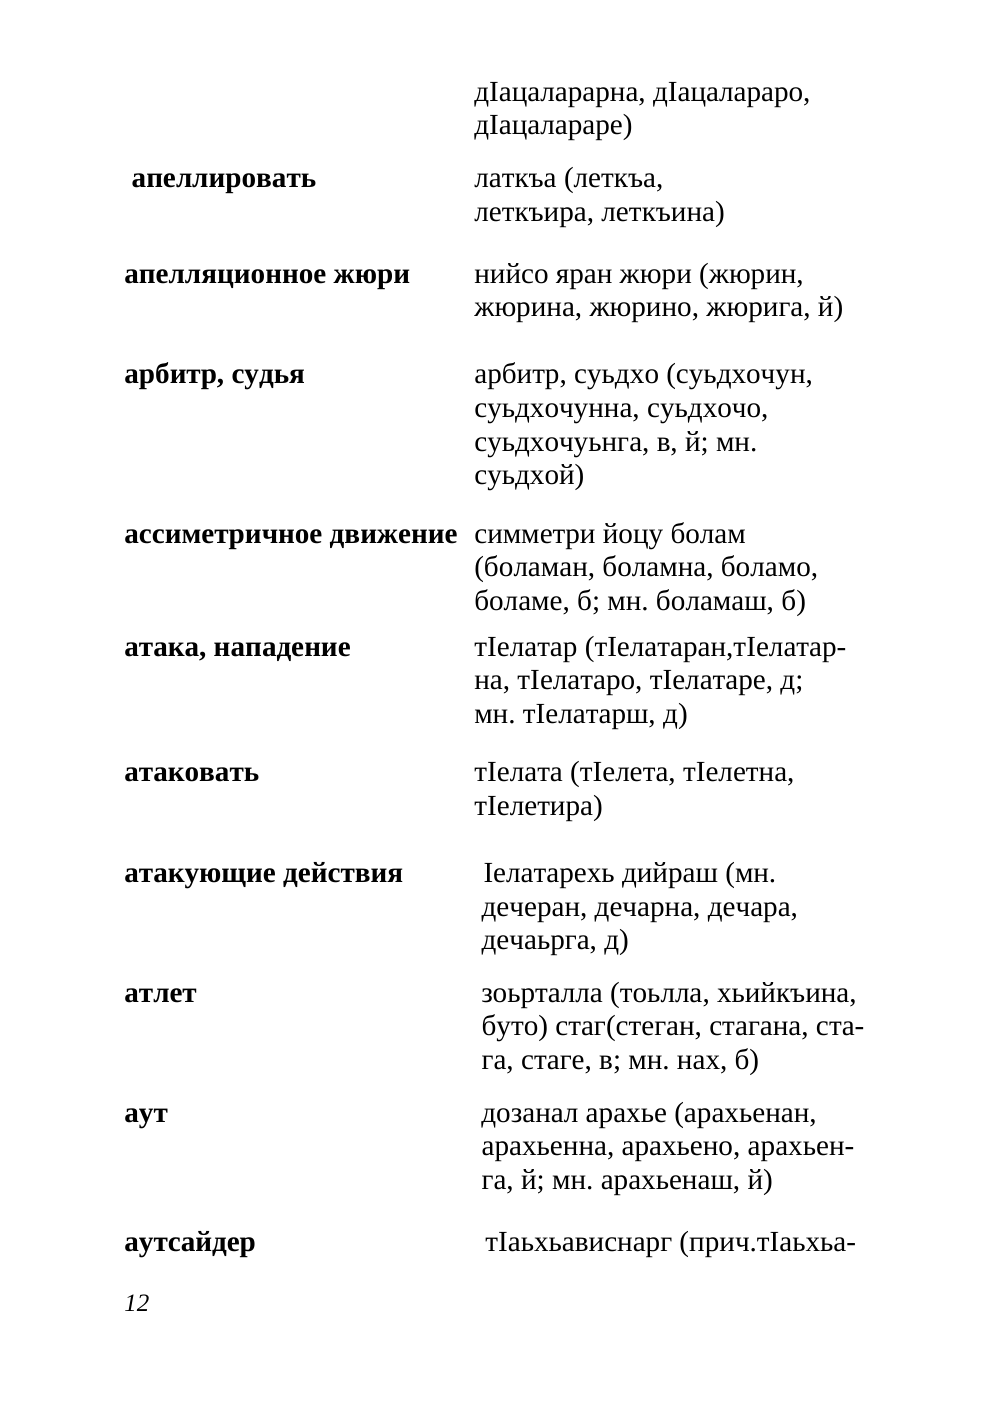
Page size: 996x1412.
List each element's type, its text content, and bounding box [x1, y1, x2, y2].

text леткъира, леткъина) [124, 194, 877, 227]
text дIацалараре) [124, 107, 877, 141]
text га, й; мн. арахьенаш, й) [124, 1162, 877, 1195]
text (боламан, боламна, боламо, [124, 549, 877, 583]
text арбитр, судья арбитр, суьдхо (суьдхочун, [124, 357, 877, 390]
text апеллировать латкъа (леткъа, [124, 160, 877, 194]
text атакующие действия Iелатарехь дийраш (мн. [124, 855, 877, 889]
text арахьенна, арахьено, арахьен- [124, 1128, 877, 1162]
text аутсайдер тIаьхьависнарг (прич.тIаьхьа- [124, 1224, 877, 1258]
text аут дозанал арахье (арахьенан, [124, 1095, 877, 1128]
text суьдхочунна, суьдхочо, [124, 390, 877, 424]
text тIелетира) [124, 788, 877, 822]
text дечаьрга, д) [124, 922, 877, 956]
text атлет зоьрталла (тоьлла, хьийкъина, [124, 975, 877, 1008]
text апелляционное жюри нийсо яран жюри (жюрин, [124, 256, 877, 289]
text жюрина, жюрино, жюрига, й) [124, 289, 877, 323]
text на, тIелатаро, тIелатаре, д; [124, 662, 877, 696]
text атака, нападение тIелатар (тIелатаран,тIелатар- [124, 629, 877, 662]
text буто) стаг(стеган, стагана, ста- [124, 1008, 877, 1042]
text суьдхочуьнга, в, й; мн. [124, 424, 877, 457]
text ассиметричное движение симметри йоцу болам [124, 516, 877, 549]
text атаковать тIелата (тIелета, тIелетна, [124, 754, 877, 788]
text мн. тIелатарш, д) [124, 696, 877, 729]
text дечеран, дечарна, дечара, [124, 889, 877, 922]
text суьдхой) [124, 457, 877, 491]
text га, стаге, в; мн. нах, б) [124, 1042, 877, 1076]
text боламе, б; мн. боламаш, б) [124, 583, 877, 616]
text дIацаларарна, дIацалараро, [124, 74, 877, 107]
